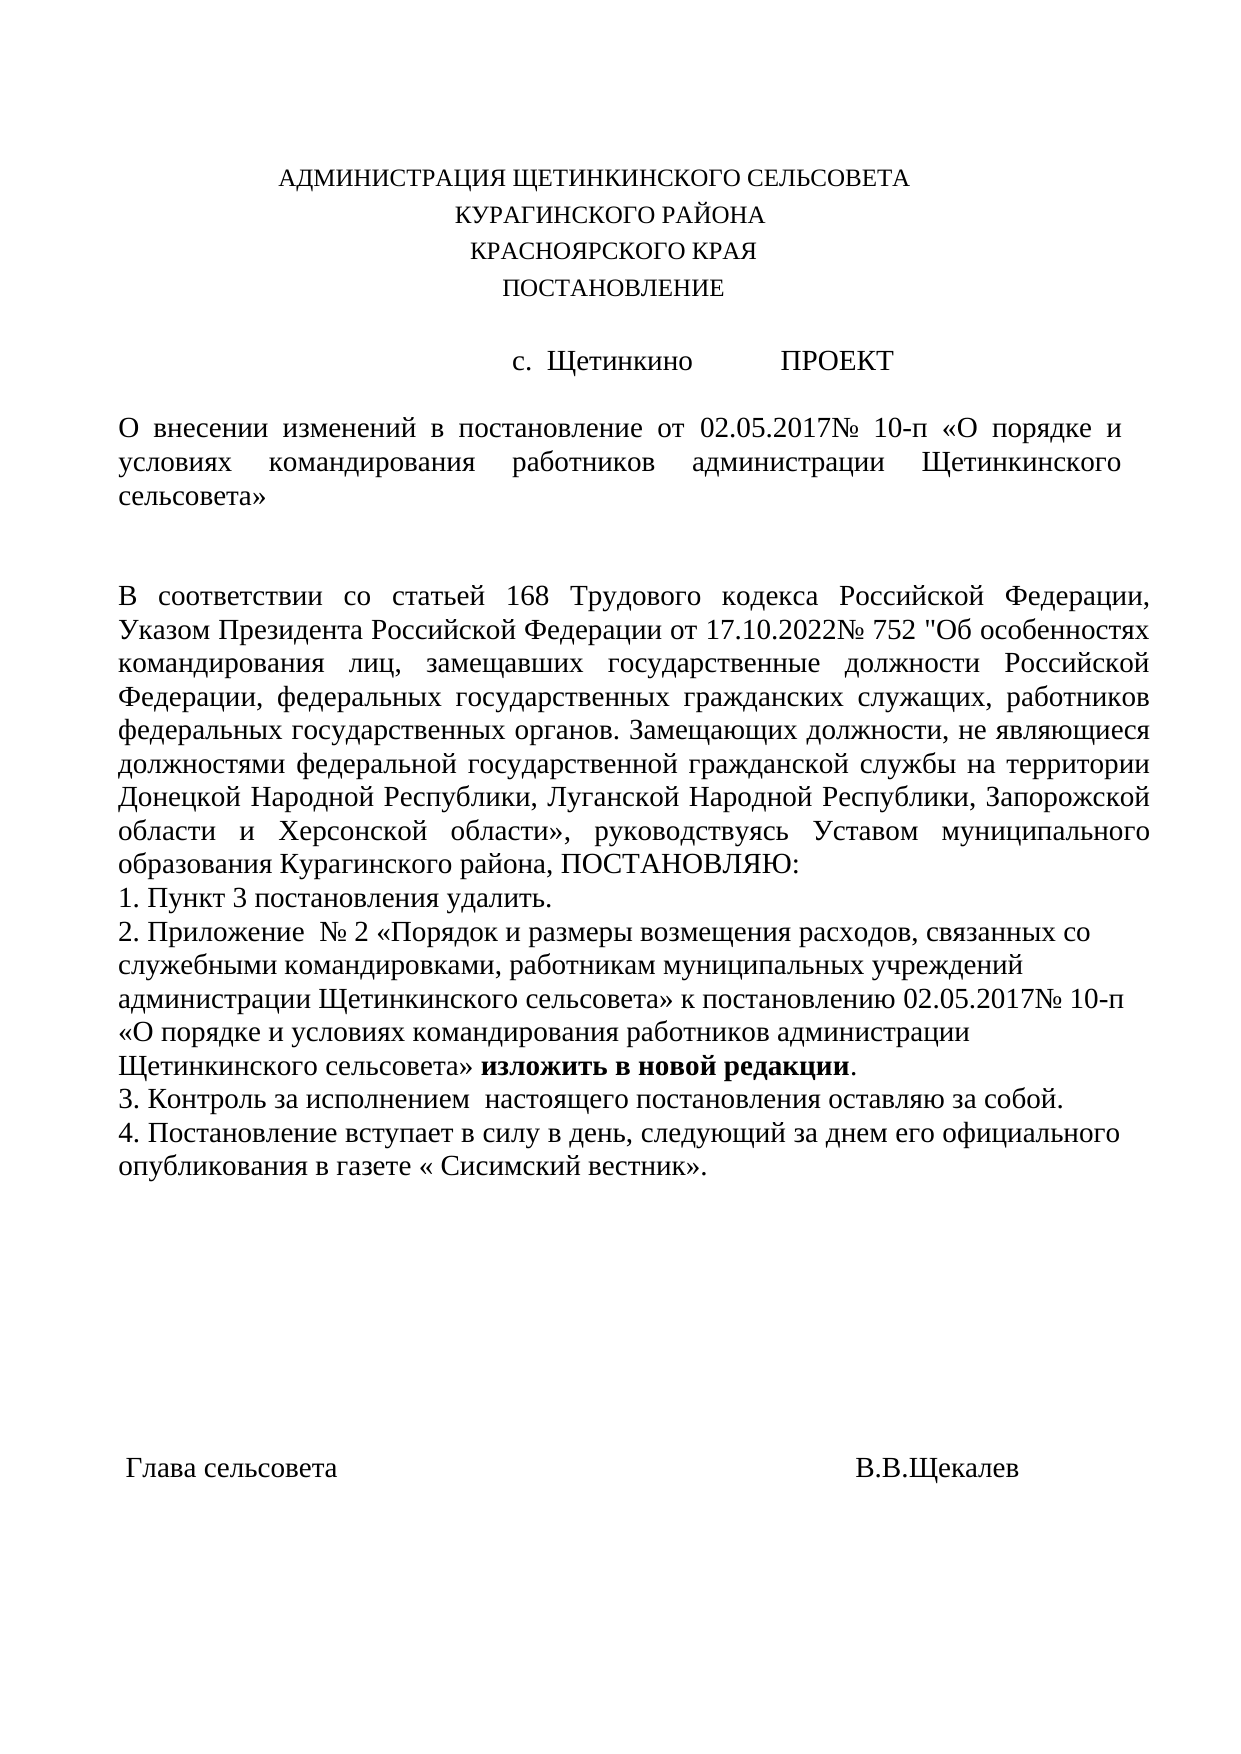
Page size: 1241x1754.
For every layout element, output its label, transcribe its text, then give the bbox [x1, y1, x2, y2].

text 1. Пункт 3 постановления удалить. [118, 880, 1155, 914]
text ПОСТАНОВЛЕНИЕ [213, 273, 1014, 302]
text 2. Приложение № 2 «Порядок и размеры возмещения расходов, связанных со служебными командировками, работникам муниципальных учреждений администрации Щетинкинского сельсовета» к постановлению 02.05.2017№ 10-п «О порядке и условиях командирования работников администрации Щетинкинского сельсовета» изложить в новой редакции. [118, 914, 1155, 1081]
text АДМИНИСТРАЦИЯ ЩЕТИНКИНСКОГО СЕЛЬСОВЕТА [118, 163, 1014, 192]
text с. Щетинкино ПРОЕКТ [118, 343, 1122, 377]
text Глава сельсовета В.В.Щекалев [118, 1450, 1122, 1484]
text 4. Постановление вступает в силу в день, следующий за днем его официального опубликования в газете « Сисимский вестник». [118, 1115, 1122, 1182]
text В соответствии со статьей 168 Трудового кодекса Российской Федерации, Указом Президента Российской Федерации от 17.10.2022№ 752 "Об особенностях командирования лиц, замещавших государственные должности Российской Федерации, федеральных государственных гражданских служащих, работников федеральных государственных органов. Замещающих должности, не являющиеся должностями федеральной государственной гражданской службы на территории Донецкой Народной Республики, Луганской Народной Республики, Запорожской области и Херсонской области», руководствуясь Уставом муниципального образования Курагинского района, ПОСТАНОВЛЯЮ: [118, 578, 1151, 880]
text 3. Контроль за исполнением настоящего постановления оставляю за собой. [118, 1081, 1122, 1115]
text КУРАГИНСКОГО РАЙОНА [213, 200, 1014, 228]
text О внесении изменений в постановление от 02.05.2017№ 10-п «О порядке и условиях командирования работников администрации Щетинкинского сельсовета» [118, 411, 1122, 511]
text КРАСНОЯРСКОГО КРАЯ [213, 236, 1014, 265]
